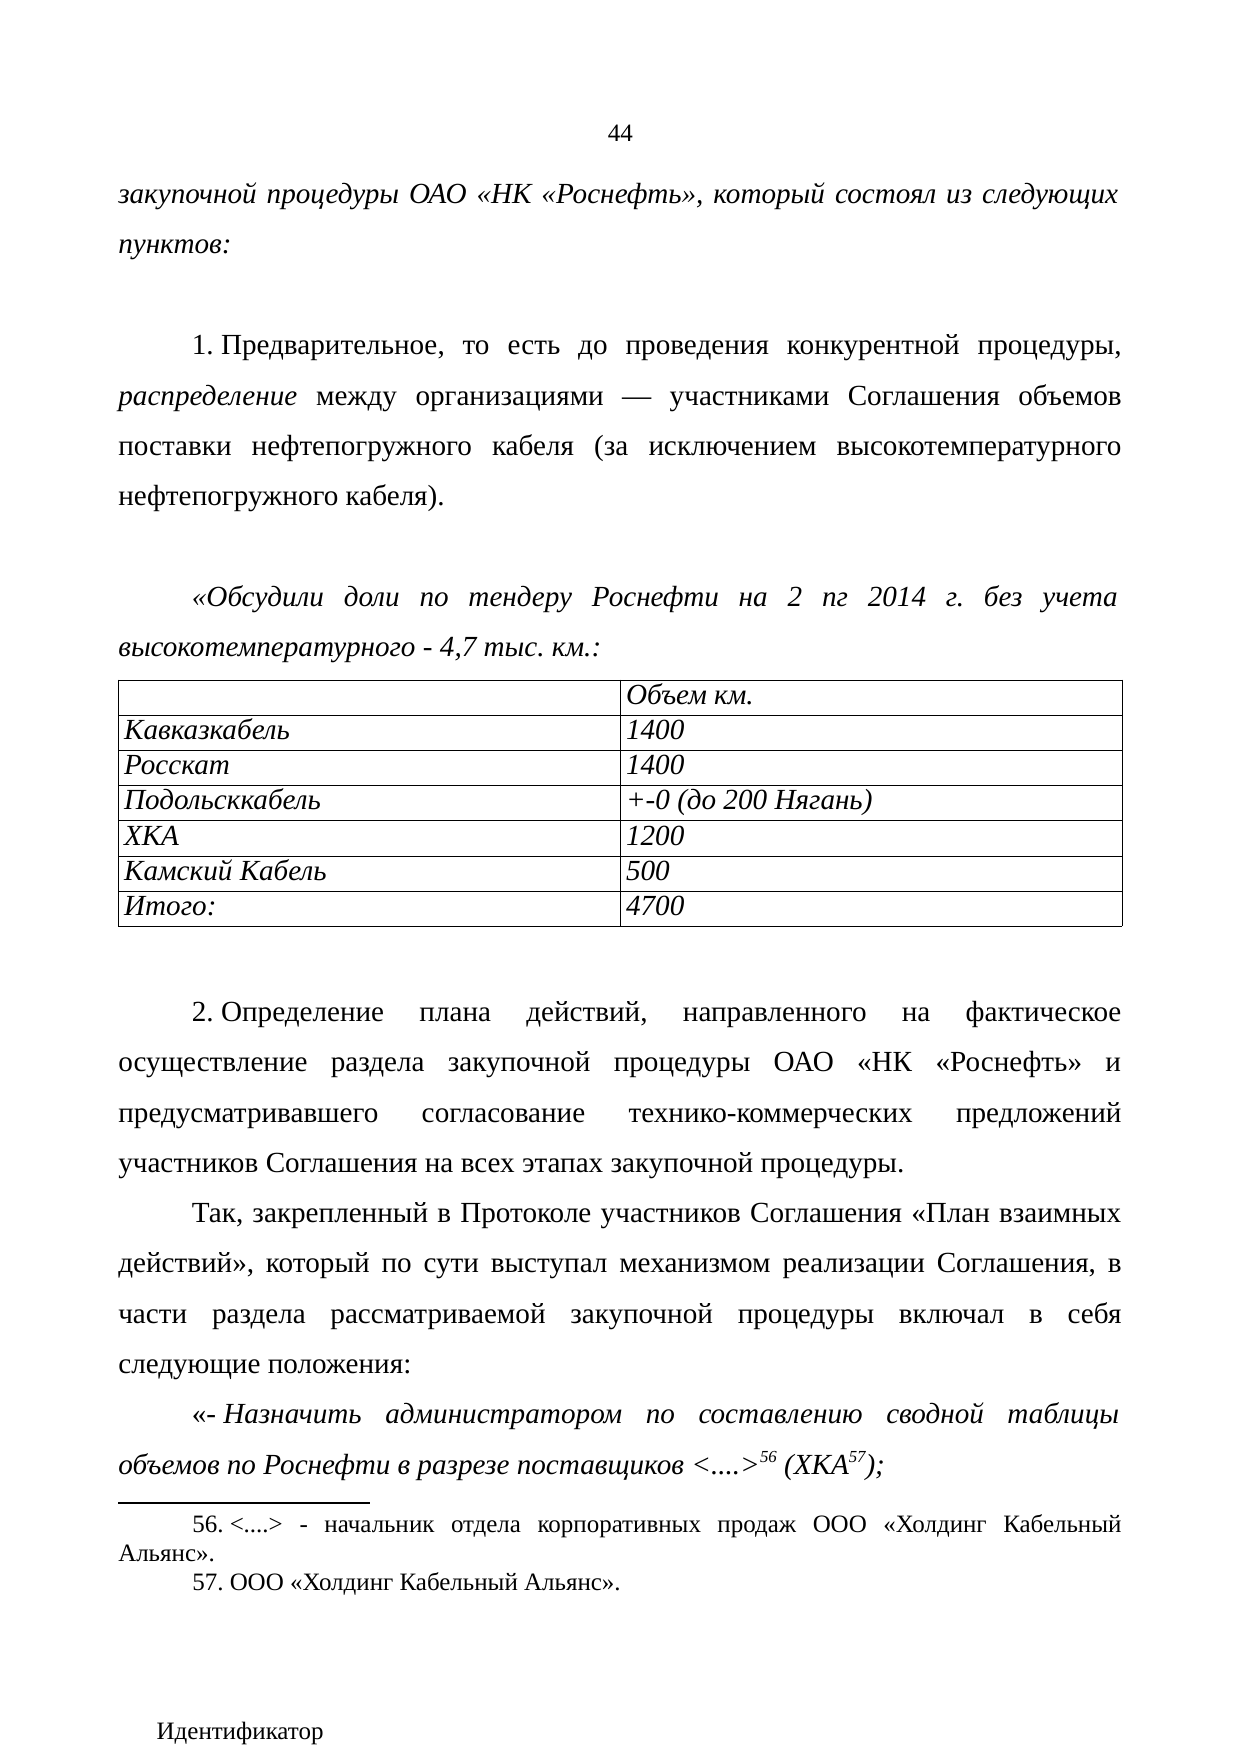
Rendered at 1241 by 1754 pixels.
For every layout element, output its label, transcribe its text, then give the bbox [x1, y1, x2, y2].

table_cell Кавказкабель [119, 716, 620, 750]
table_cell 500 [621, 857, 1122, 891]
table_header [119, 681, 620, 715]
table_cell Росскат [119, 751, 620, 785]
table_cell 1400 [621, 751, 1122, 785]
table_cell 4700 [621, 892, 1122, 926]
table_cell 1200 [621, 821, 1122, 856]
table_cell +-0 (до 200 Нягань) [621, 786, 1122, 820]
table_header Объем км. [621, 681, 1122, 715]
table_cell Камский Кабель [119, 857, 620, 891]
table_cell 1400 [621, 716, 1122, 750]
table_cell Итого: [119, 892, 620, 926]
table_cell ХКА [119, 821, 620, 856]
text 1. Предварительное, то есть до проведения конкурентной процедуры, распределение между организациями — участниками Соглашения объемов поставки нефтепогружного кабеля (за исключением высокотемпературного нефтепогружного кабеля). [118, 327, 1122, 512]
text закупочной процедуры ОАО «НК «Роснефть», который состоял из следующих пунктов: [118, 176, 1122, 260]
text . <....> - начальник отдела корпоративных продаж ООО «Холдинг Кабельный Альянс». [118, 1509, 1122, 1567]
text 2. Определение плана действий, направленного на фактическое осуществление раздела закупочной процедуры ОАО «НК «Роснефть» и предусматривавшего согласование технико-коммерческих предложений участников Соглашения на всех этапах закупочной процедуры. [118, 994, 1122, 1178]
text Так, закрепленный в Протоколе участников Соглашения «План взаимных действий», который по сути выступал механизмом реализации Соглашения, в части раздела рассматриваемой закупочной процедуры включал в себя следующие положения: [118, 1195, 1122, 1380]
text «- Назначить администратором по составлению сводной таблицы объемов по Роснефти в разрезе поставщиков <....> (ХКА); [118, 1397, 1122, 1480]
text «Обсудили доли по тендеру Роснефти на 2 пг 2014 г. без учета высокотемпературного - 4,7 тыс. км.: [118, 579, 1122, 663]
text . ООО «Холдинг Кабельный Альянс». [118, 1567, 1122, 1595]
table_cell Подольсккабель [119, 786, 620, 820]
